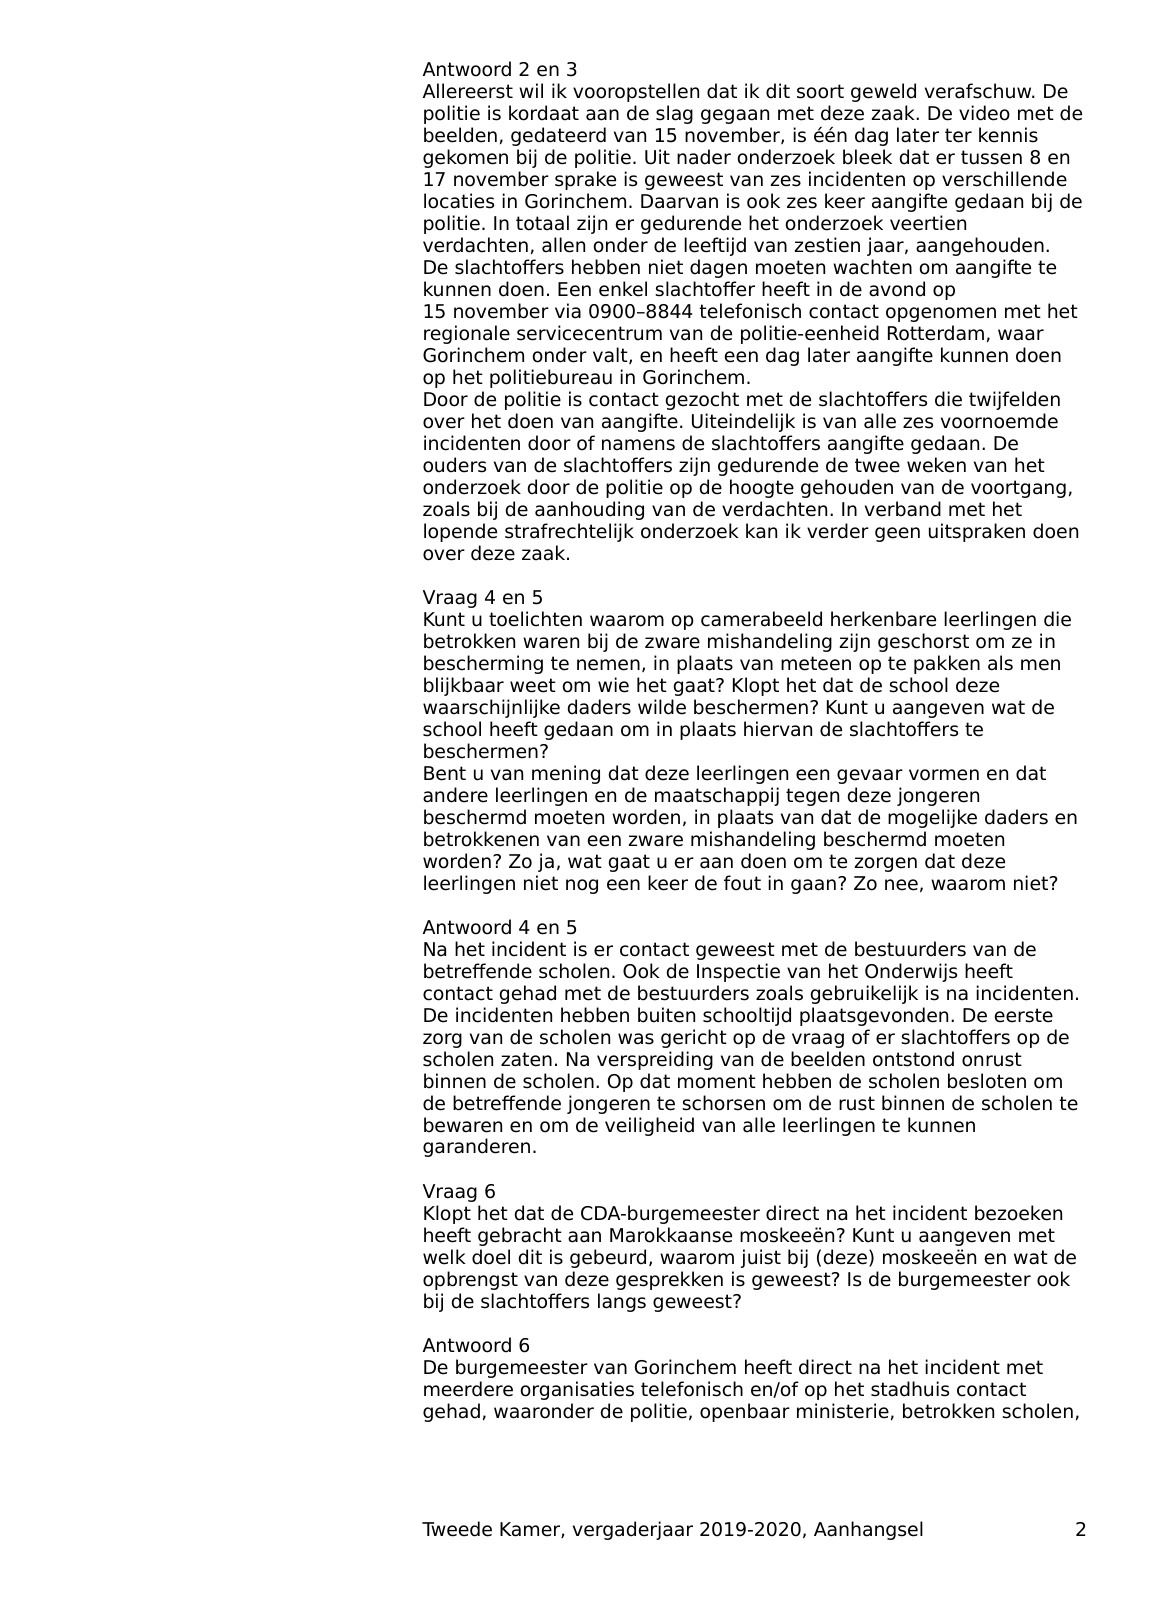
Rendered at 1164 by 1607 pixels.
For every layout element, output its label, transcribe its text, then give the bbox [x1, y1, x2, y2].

text Antwoord 4 en 5 [422, 917, 1087, 939]
text Vraag 4 en 5 [422, 587, 1087, 609]
text De slachtoffers hebben niet dagen moeten wachten om aangifte te kunnen doen. Een enkel slachtoffer heeft in de avond op 15 november via 0900–8844 telefonisch contact opgenomen met het regionale servicecentrum van de politie-eenheid Rotterdam, waar Gorinchem onder valt, en heeft een dag later aangifte kunnen doen op het politiebureau in Gorinchem. [422, 257, 1087, 389]
text Antwoord 2 en 3 [422, 59, 1087, 81]
text Vraag 6 [422, 1181, 1087, 1203]
text Kunt u toelichten waarom op camerabeeld herkenbare leerlingen die betrokken waren bij de zware mishandeling zijn geschorst om ze in bescherming te nemen, in plaats van meteen op te pakken als men blijkbaar weet om wie het gaat? Klopt het dat de school deze waarschijnlijke daders wilde beschermen? Kunt u aangeven wat de school heeft gedaan om in plaats hiervan de slachtoffers te beschermen? [422, 609, 1087, 763]
text De burgemeester van Gorinchem heeft direct na het incident met meerdere organisaties telefonisch en/of op het stadhuis contact gehad, waaronder de politie, openbaar ministerie, betrokken scholen, [422, 1357, 1087, 1423]
text Antwoord 6 [422, 1335, 1087, 1357]
text Na het incident is er contact geweest met de bestuurders van de betreffende scholen. Ook de Inspectie van het Onderwijs heeft contact gehad met de bestuurders zoals gebruikelijk is na incidenten. De incidenten hebben buiten schooltijd plaatsgevonden. De eerste zorg van de scholen was gericht op de vraag of er slachtoffers op de scholen zaten. Na verspreiding van de beelden ontstond onrust binnen de scholen. Op dat moment hebben de scholen besloten om de betreffende jongeren te schorsen om de rust binnen de scholen te bewaren en om de veiligheid van alle leerlingen te kunnen garanderen. [422, 939, 1087, 1158]
text Door de politie is contact gezocht met de slachtoffers die twijfelden over het doen van aangifte. Uiteindelijk is van alle zes voornoemde incidenten door of namens de slachtoffers aangifte gedaan. De ouders van de slachtoffers zijn gedurende de twee weken van het onderzoek door de politie op de hoogte gehouden van de voortgang, zoals bij de aanhouding van de verdachten. In verband met het lopende strafrechtelijk onderzoek kan ik verder geen uitspraken doen over deze zaak. [422, 389, 1087, 564]
text Klopt het dat de CDA-burgemeester direct na het incident bezoeken heeft gebracht aan Marokkaanse moskeeën? Kunt u aangeven met welk doel dit is gebeurd, waarom juist bij (deze) moskeeën en wat de opbrengst van deze gesprekken is geweest? Is de burgemeester ook bij de slachtoffers langs geweest? [422, 1203, 1087, 1312]
text Allereerst wil ik vooropstellen dat ik dit soort geweld verafschuw. De politie is kordaat aan de slag gegaan met deze zaak. De video met de beelden, gedateerd van 15 november, is één dag later ter kennis gekomen bij de politie. Uit nader onderzoek bleek dat er tussen 8 en 17 november sprake is geweest van zes incidenten op verschillende locaties in Gorinchem. Daarvan is ook zes keer aangifte gedaan bij de politie. In totaal zijn er gedurende het onderzoek veertien verdachten, allen onder de leeftijd van zestien jaar, aangehouden. [422, 81, 1087, 257]
text Bent u van mening dat deze leerlingen een gevaar vormen en dat andere leerlingen en de maatschappij tegen deze jongeren beschermd moeten worden, in plaats van dat de mogelijke daders en betrokkenen van een zware mishandeling beschermd moeten worden? Zo ja, wat gaat u er aan doen om te zorgen dat deze leerlingen niet nog een keer de fout in gaan? Zo nee, waarom niet? [422, 763, 1087, 894]
